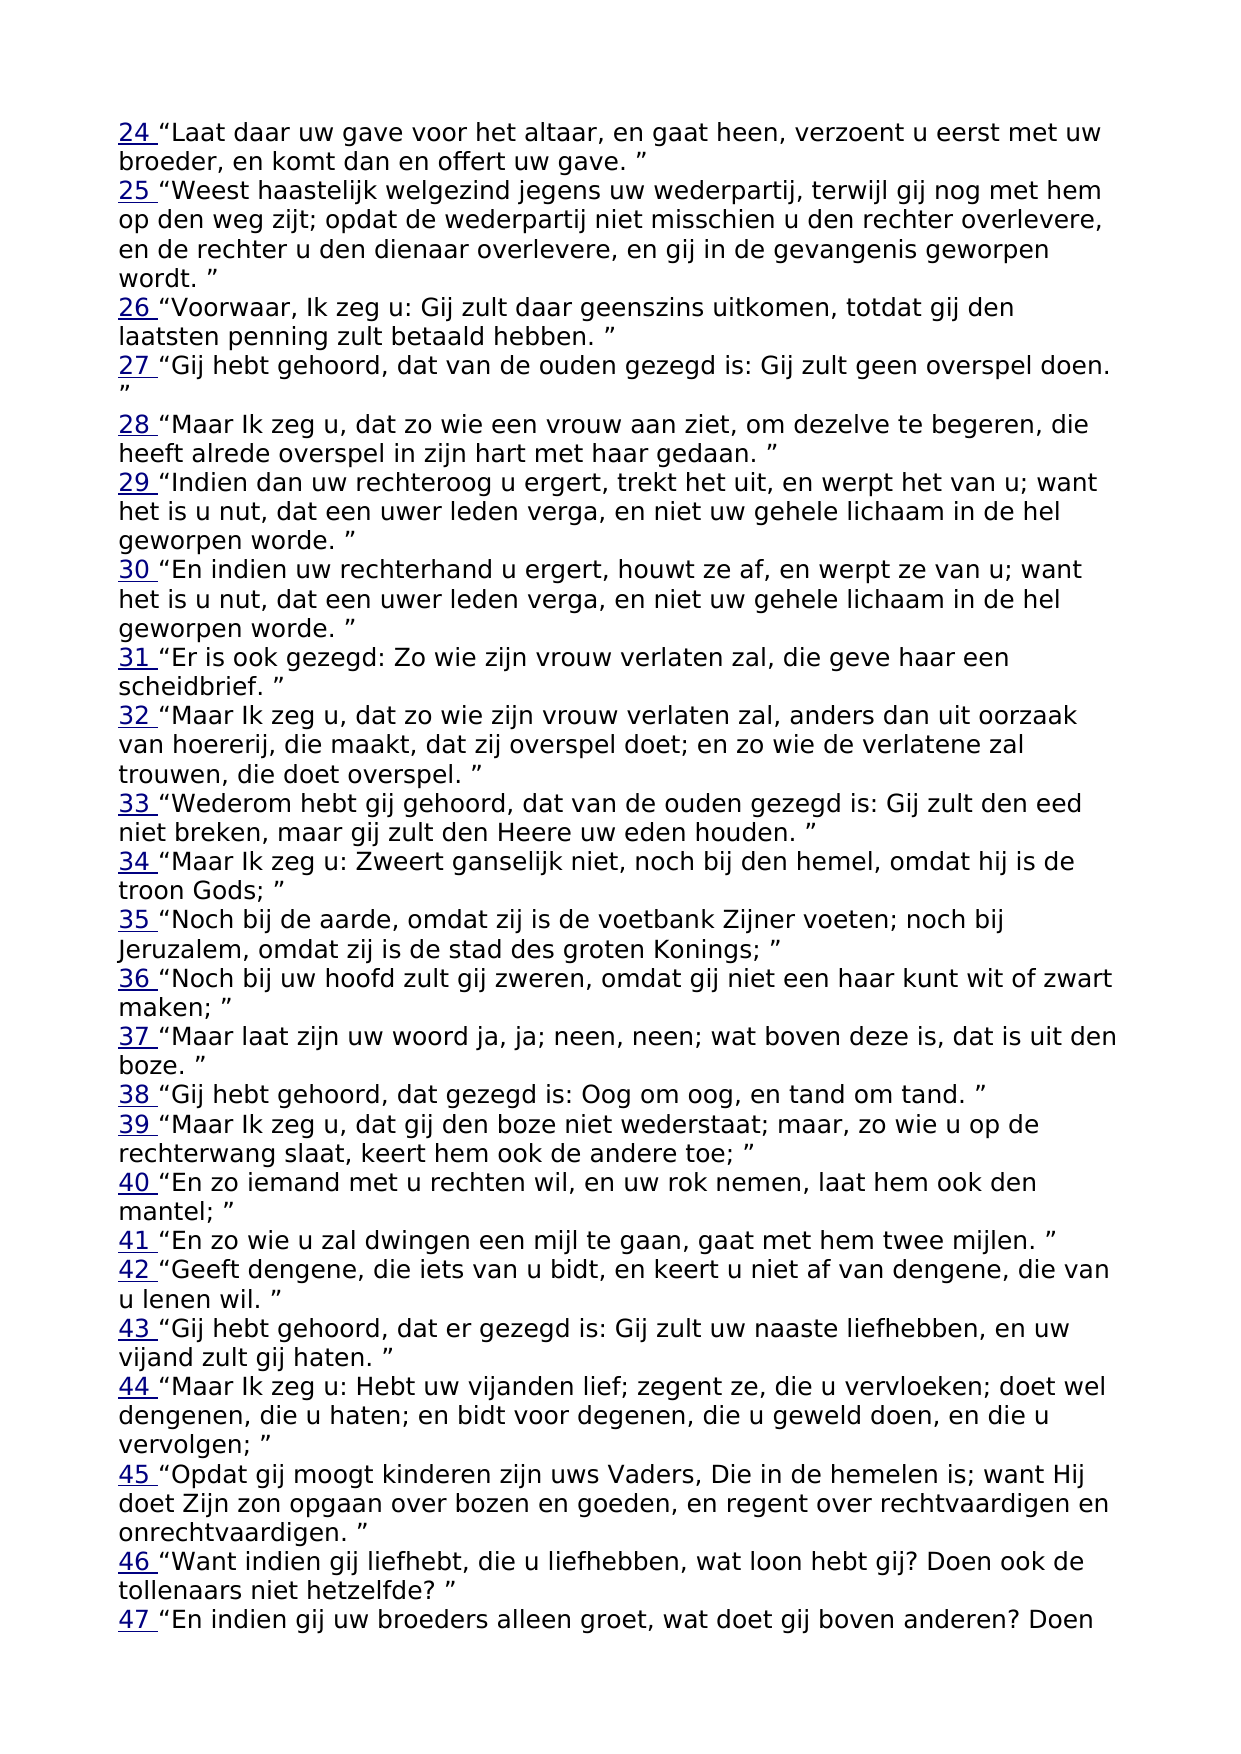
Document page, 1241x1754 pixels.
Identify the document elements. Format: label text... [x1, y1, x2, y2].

text 24 “Laat daar uw gave voor het altaar, en gaat heen, verzoent u eerst met uw broeder, en komt dan en offert uw gave. ” 25 “Weest haastelijk welgezind jegens uw wederpartij, terwijl gij nog met hem op den weg zijt; opdat de wederpartij niet misschien u den rechter overlevere, en de rechter u den dienaar overlevere, en gij in de gevangenis geworpen wordt. ” 26 “Voorwaar, Ik zeg u: Gij zult daar geenszins uitkomen, totdat gij den laatsten penning zult betaald hebben. ” 27 “Gij hebt gehoord, dat van de ouden gezegd is: Gij zult geen overspel doen. ” 28 “Maar Ik zeg u, dat zo wie een vrouw aan ziet, om dezelve te begeren, die heeft alrede overspel in zijn hart met haar gedaan. ” 29 “Indien dan uw rechteroog u ergert, trekt het uit, en werpt het van u; want het is u nut, dat een uwer leden verga, en niet uw gehele lichaam in de hel geworpen worde. ” 30 “En indien uw rechterhand u ergert, houwt ze af, en werpt ze van u; want het is u nut, dat een uwer leden verga, en niet uw gehele lichaam in de hel geworpen worde. ” 31 “Er is ook gezegd: Zo wie zijn vrouw verlaten zal, die geve haar een scheidbrief. ” 32 “Maar Ik zeg u, dat zo wie zijn vrouw verlaten zal, anders dan uit oorzaak van hoererij, die maakt, dat zij overspel doet; en zo wie de verlatene zal trouwen, die doet overspel. ” 33 “Wederom hebt gij gehoord, dat van de ouden gezegd is: Gij zult den eed niet breken, maar gij zult den Heere uw eden houden. ” 34 “Maar Ik zeg u: Zweert ganselijk niet, noch bij den hemel, omdat hij is de troon Gods; ” 35 “Noch bij de aarde, omdat zij is de voetbank Zijner voeten; noch bij Jeruzalem, omdat zij is de stad des groten Konings; ” 36 “Noch bij uw hoofd zult gij zweren, omdat gij niet een haar kunt wit of zwart maken; ” 37 “Maar laat zijn uw woord ja, ja; neen, neen; wat boven deze is, dat is uit den boze. ” 38 “Gij hebt gehoord, dat gezegd is: Oog om oog, en tand om tand. ” 39 “Maar Ik zeg u, dat gij den boze niet wederstaat; maar, zo wie u op de rechterwang slaat, keert hem ook de andere toe; ” 40 “En zo iemand met u rechten wil, en uw rok nemen, laat hem ook den mantel; ” 41 “En zo wie u zal dwingen een mijl te gaan, gaat met hem twee mijlen. ” 42 “Geeft dengene, die iets van u bidt, en keert u niet af van dengene, die van u lenen wil. ” 43 “Gij hebt gehoord, dat er gezegd is: Gij zult uw naaste liefhebben, en uw vijand zult gij haten. ” 44 “Maar Ik zeg u: Hebt uw vijanden lief; zegent ze, die u vervloeken; doet wel dengenen, die u haten; en bidt voor degenen, die u geweld doen, en die u vervolgen; ” 45 “Opdat gij moogt kinderen zijn uws Vaders, Die in de hemelen is; want Hij doet Zijn zon opgaan over bozen en goeden, en regent over rechtvaardigen en onrechtvaardigen. ” 46 “Want indien gij liefhebt, die u liefhebben, wat loon hebt gij? Doen ook de tollenaars niet hetzelfde? ” 47 “En indien gij uw broeders alleen groet, wat doet gij boven anderen? Doen [118, 118, 1122, 1635]
